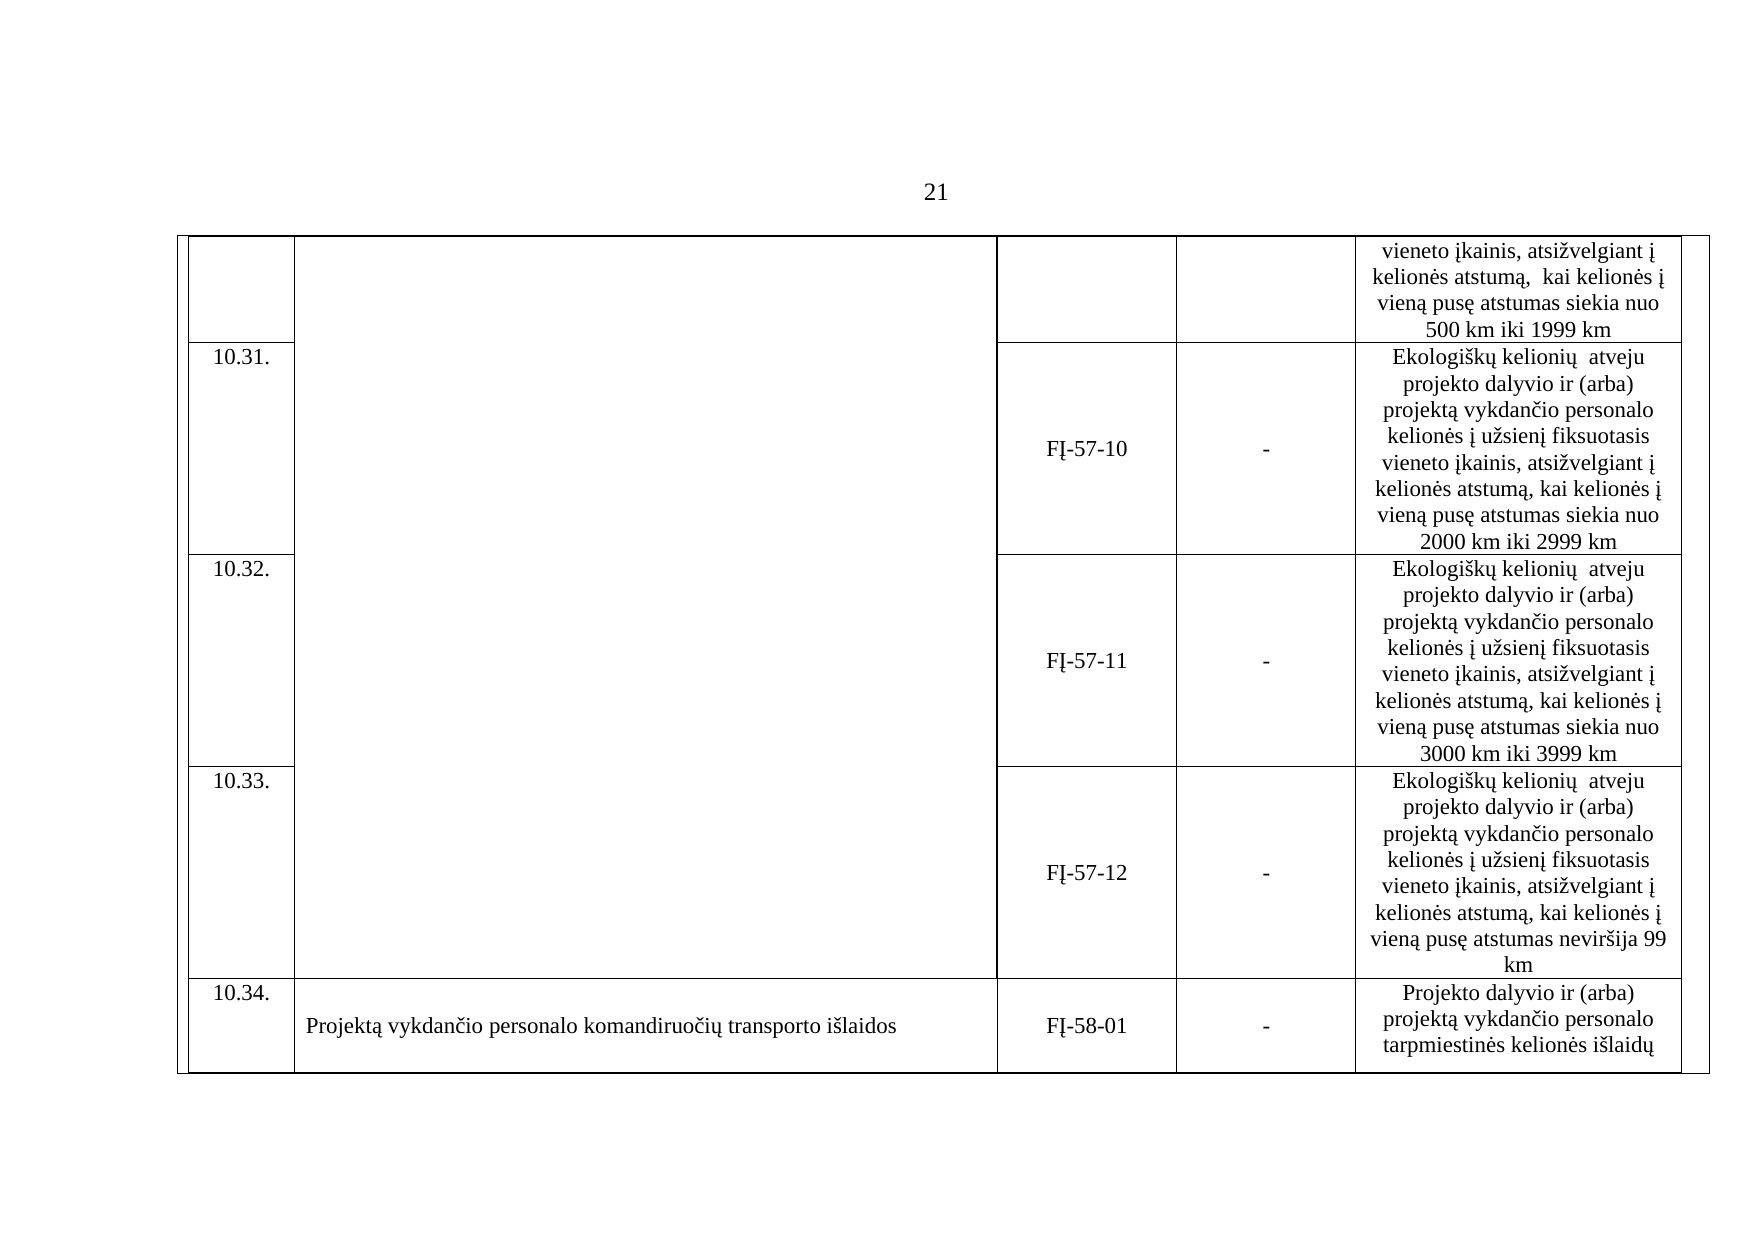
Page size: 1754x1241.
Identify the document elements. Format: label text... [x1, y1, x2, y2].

table_cell - [1177, 767, 1355, 978]
table_cell Projekto dalyvio ir (arba) projektą vykdančio personalo tarpmiestinės kelionės išlaidų [1356, 979, 1681, 1072]
table_cell - [1177, 237, 1355, 342]
table_cell - [1177, 979, 1355, 1072]
table_cell - [1177, 343, 1355, 554]
table_cell [998, 237, 1176, 342]
table_cell vieneto įkainis, atsižvelgiant į kelionės atstumą, kai kelionės į vieną pusę atstumas siekia nuo 500 km iki 1999 km [1356, 237, 1681, 342]
table_cell FĮ-58-01 [998, 979, 1176, 1072]
table_cell 10.32. [189, 555, 294, 766]
table_cell Ekologiškų kelionių atveju projekto dalyvio ir (arba) projektą vykdančio personalo kelionės į užsienį fiksuotasis vieneto įkainis, atsižvelgiant į kelionės atstumą, kai kelionės į vieną pusę atstumas siekia nuo 2000 km iki 2999 km [1356, 343, 1681, 554]
table_cell 10.31. [189, 343, 294, 554]
table_cell FĮ-57-11 [998, 555, 1176, 766]
table_cell Ekologiškų kelionių atveju projekto dalyvio ir (arba) projektą vykdančio personalo kelionės į užsienį fiksuotasis vieneto įkainis, atsižvelgiant į kelionės atstumą, kai kelionės į vieną pusę atstumas neviršija 99 km [1356, 767, 1681, 978]
table_cell FĮ-57-12 [998, 767, 1176, 978]
table_cell FĮ-57-10 [998, 343, 1176, 554]
table_cell Projektą vykdančio personalo komandiruočių transporto išlaidos [295, 979, 997, 1072]
table_cell - [1177, 555, 1355, 766]
table_cell 10.34. [189, 979, 294, 1072]
table_cell Ekologiškų kelionių atveju projekto dalyvio ir (arba) projektą vykdančio personalo kelionės į užsienį fiksuotasis vieneto įkainis, atsižvelgiant į kelionės atstumą, kai kelionės į vieną pusę atstumas siekia nuo 3000 km iki 3999 km [1356, 555, 1681, 766]
table_cell [1682, 236, 1709, 1073]
table_cell 10.33. [189, 767, 294, 978]
table_cell [295, 237, 996, 978]
table_cell [189, 237, 294, 342]
